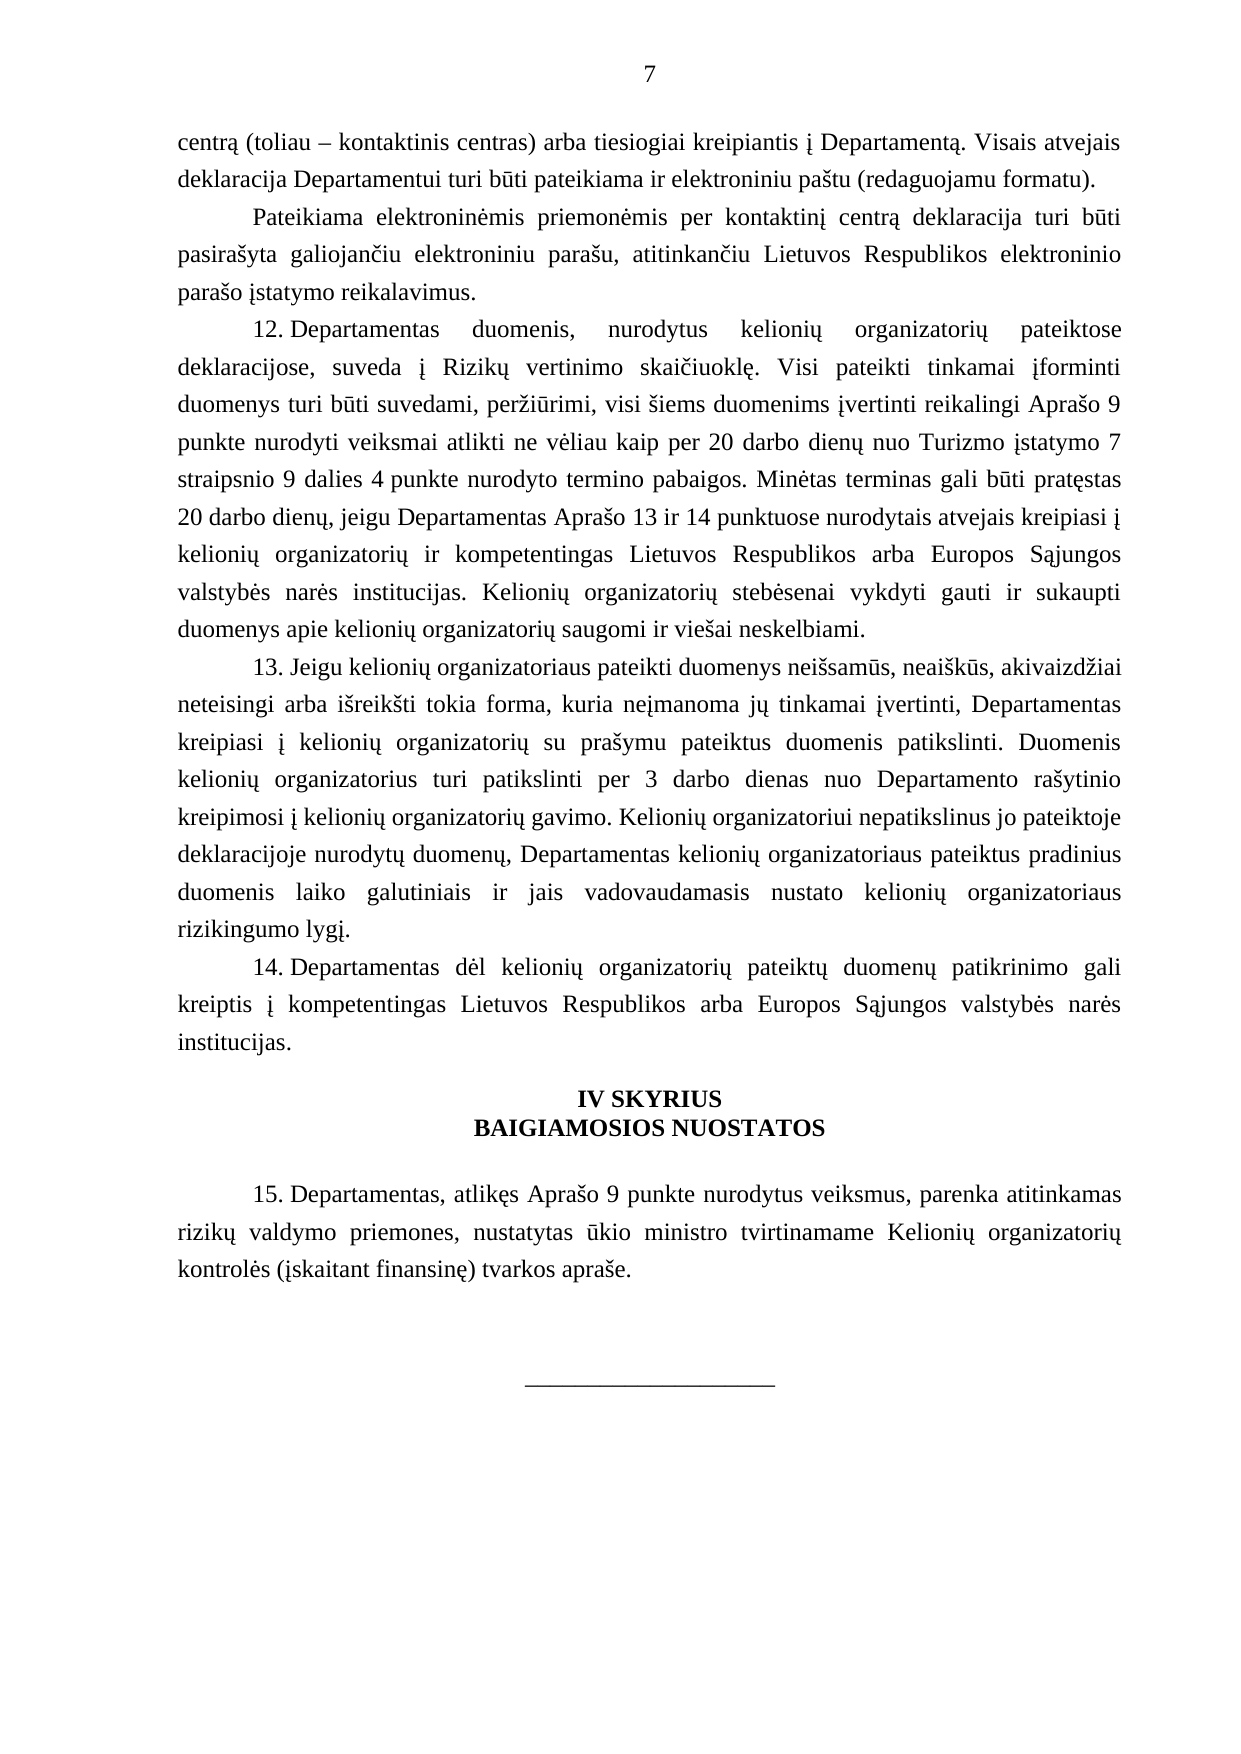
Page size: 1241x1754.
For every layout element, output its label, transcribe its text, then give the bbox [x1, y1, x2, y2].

text 12. Departamentas duomenis, nurodytus kelionių organizatorių pateiktose deklaracijose, suveda į Rizikų vertinimo skaičiuoklę. Visi pateikti tinkamai įforminti duomenys turi būti suvedami, peržiūrimi, visi šiems duomenims įvertinti reikalingi Aprašo 9 punkte nurodyti veiksmai atlikti ne vėliau kaip per 20 darbo dienų nuo Turizmo įstatymo 7 straipsnio 9 dalies 4 punkte nurodyto termino pabaigos. Minėtas terminas gali būti pratęstas 20 darbo dienų, jeigu Departamentas Aprašo 13 ir 14 punktuose nurodytais atvejais kreipiasi į kelionių organizatorių ir kompetentingas Lietuvos Respublikos arba Europos Sąjungos valstybės narės institucijas. Kelionių organizatorių stebėsenai vykdyti gauti ir sukaupti duomenys apie kelionių organizatorių saugomi ir viešai neskelbiami. [177, 306, 1122, 643]
text BAIGIAMOSIOS NUOSTATOS [177, 1113, 1122, 1142]
text 13. Jeigu kelionių organizatoriaus pateikti duomenys neišsamūs, neaiškūs, akivaizdžiai neteisingi arba išreikšti tokia forma, kuria neįmanoma jų tinkamai įvertinti, Departamentas kreipiasi į kelionių organizatorių su prašymu pateiktus duomenis patikslinti. Duomenis kelionių organizatorius turi patikslinti per 3 darbo dienas nuo Departamento rašytinio kreipimosi į kelionių organizatorių gavimo. Kelionių organizatoriui nepatikslinus jo pateiktoje deklaracijoje nurodytų duomenų, Departamentas kelionių organizatoriaus pateiktus pradinius duomenis laiko galutiniais ir jais vadovaudamasis nustato kelionių organizatoriaus rizikingumo lygį. [177, 643, 1122, 943]
text –––––––––––––––––––– [177, 1369, 1122, 1398]
text 15. Departamentas, atlikęs Aprašo 9 punkte nurodytus veiksmus, parenka atitinkamas rizikų valdymo priemones, nustatytas ūkio ministro tvirtinamame Kelionių organizatorių kontrolės (įskaitant finansinę) tvarkos apraše. [177, 1171, 1122, 1283]
text 14. Departamentas dėl kelionių organizatorių pateiktų duomenų patikrinimo gali kreiptis į kompetentingas Lietuvos Respublikos arba Europos Sąjungos valstybės narės institucijas. [177, 943, 1122, 1056]
text Pateikiama elektroninėmis priemonėmis per kontaktinį centrą deklaracija turi būti pasirašyta galiojančiu elektroniniu parašu, atitinkančiu Lietuvos Respublikos elektroninio parašo įstatymo reikalavimus. [177, 193, 1122, 306]
text IV SKYRIUS [177, 1084, 1122, 1113]
text centrą (toliau – kontaktinis centras) arba tiesiogiai kreipiantis į Departamentą. Visais atvejais deklaracija Departamentui turi būti pateikiama ir elektroniniu paštu (redaguojamu formatu). [177, 118, 1122, 193]
